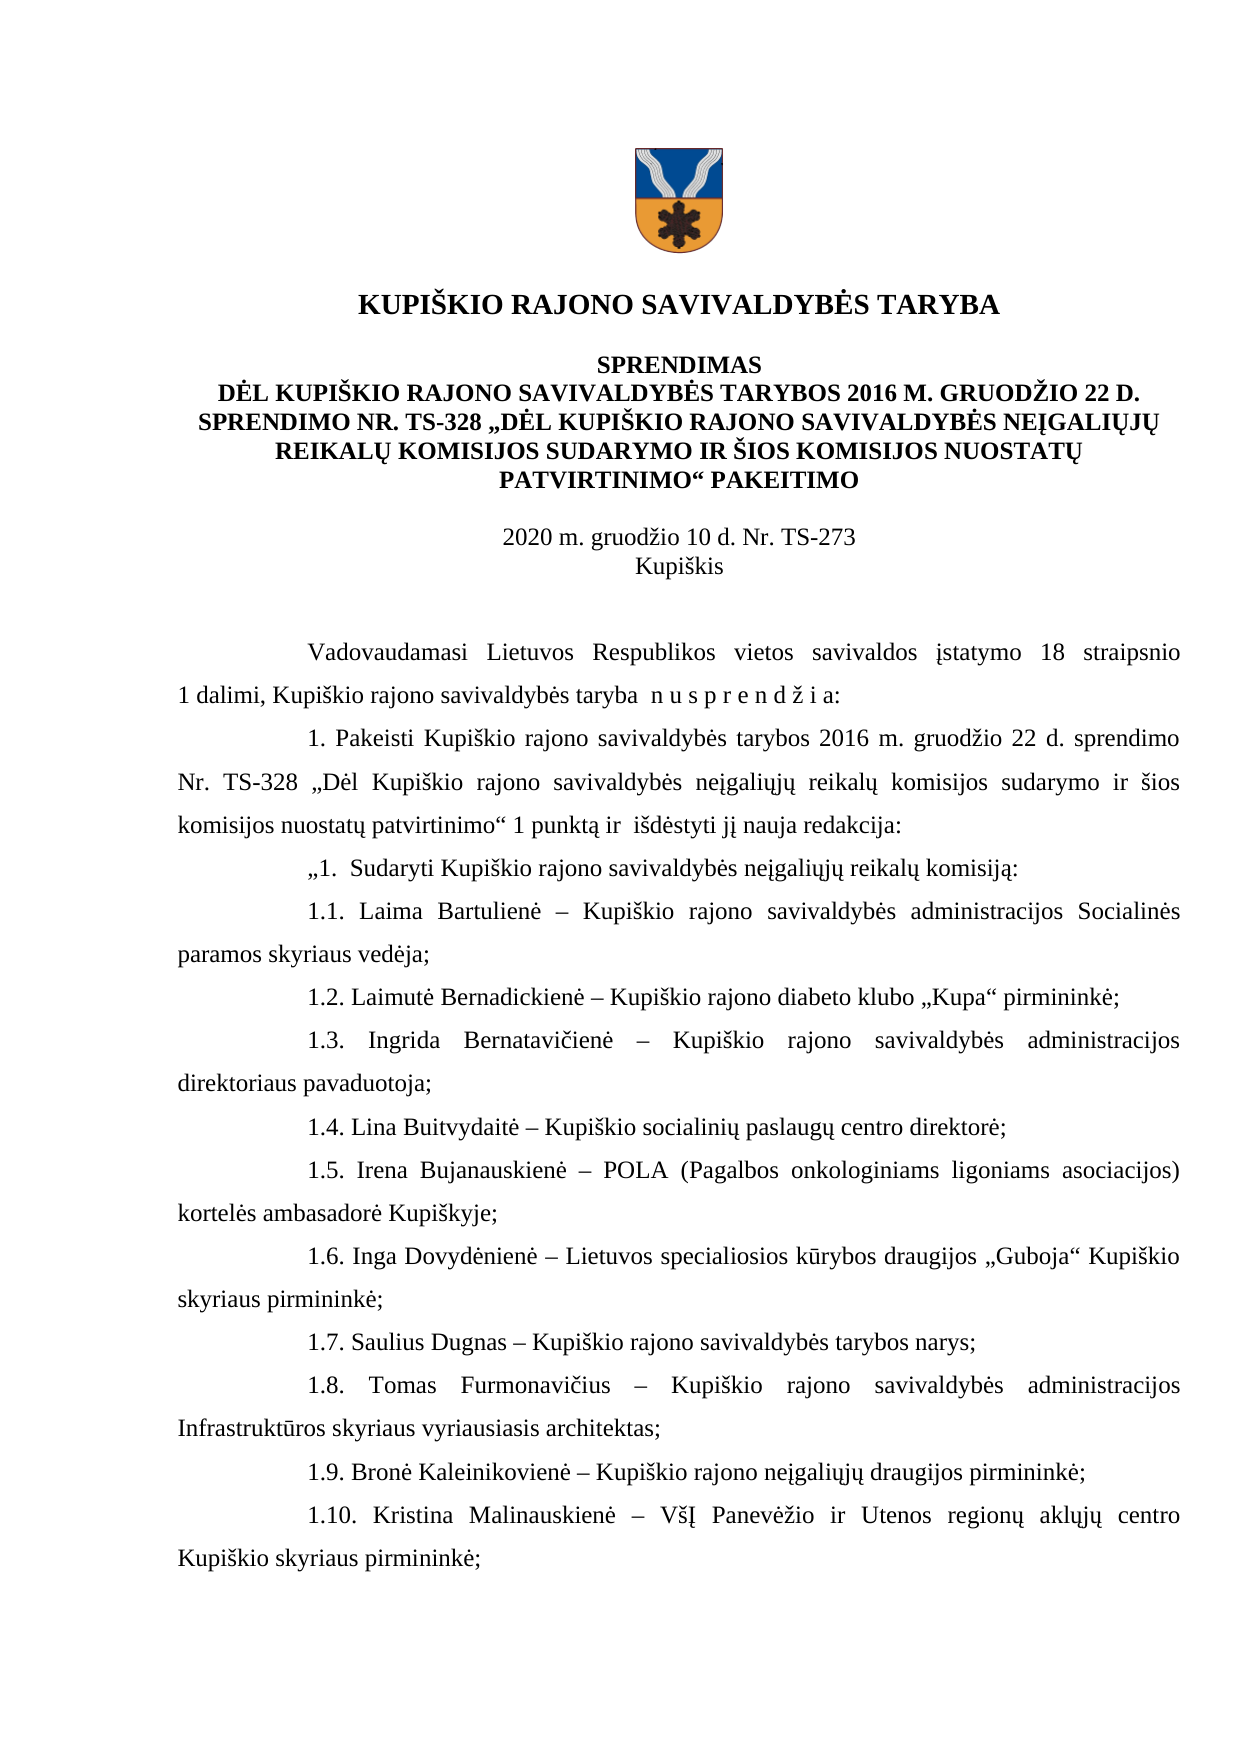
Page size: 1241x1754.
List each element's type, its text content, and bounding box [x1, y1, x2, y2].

text 1.7. Saulius Dugnas – Kupiškio rajono savivaldybės tarybos narys; [177, 1327, 1181, 1356]
text „1. Sudaryti Kupiškio rajono savivaldybės neįgaliųjų reikalų komisiją: [177, 853, 1181, 882]
text Kupiškis [177, 551, 1181, 580]
text 1.6. Inga Dovydėnienė – Lietuvos specialiosios kūrybos draugijos „Guboja“ Kupiškio skyriaus pirmininkė; [177, 1241, 1181, 1313]
text 1.3. Ingrida Bernatavičienė – Kupiškio rajono savivaldybės administracijos direktoriaus pavaduotoja; [177, 1025, 1181, 1097]
text 1.5. Irena Bujanauskienė – POLA (Pagalbos onkologiniams ligoniams asociacijos) kortelės ambasadorė Kupiškyje; [177, 1155, 1181, 1227]
text 1.1. Laima Bartulienė – Kupiškio rajono savivaldybės administracijos Socialinės paramos skyriaus vedėja; [177, 896, 1181, 968]
text 2020 m. gruodžio 10 d. Nr. TS-273 [177, 522, 1181, 551]
text 1.4. Lina Buitvydaitė – Kupiškio socialinių paslaugų centro direktorė; [177, 1112, 1181, 1140]
text SPRENDIMAS DĖL KUPIŠKIO RAJONO SAVIVALDYBĖS TARYBOS 2016 M. GRUODŽIO 22 D. SPRENDIMO NR. TS-328 „DĖL KUPIŠKIO RAJONO SAVIVALDYBĖS NEĮGALIŲJŲ REIKALŲ KOMISIJOS SUDARYMO IR ŠIOS KOMISIJOS NUOSTATŲ PATVIRTINIMO“ PAKEITIMO [177, 350, 1181, 493]
text Vadovaudamasi Lietuvos Respublikos vietos savivaldos įstatymo 18 straipsnio 1 dalimi, Kupiškio rajono savivaldybės taryba n u s p r e n d ž i a: [177, 637, 1181, 709]
text KUPIŠKIO RAJONO SAVIVALDYBĖS TARYBA [177, 287, 1181, 321]
text 1.8. Tomas Furmonavičius – Kupiškio rajono savivaldybės administracijos Infrastruktūros skyriaus vyriausiasis architektas; [177, 1370, 1181, 1442]
text 1. Pakeisti Kupiškio rajono savivaldybės tarybos 2016 m. gruodžio 22 d. sprendimo Nr. TS-328 „Dėl Kupiškio rajono savivaldybės neįgaliųjų reikalų komisijos sudarymo ir šios komisijos nuostatų patvirtinimo“ 1 punktą ir išdėstyti jį nauja redakcija: [177, 723, 1181, 838]
text 1.9. Bronė Kaleinikovienė – Kupiškio rajono neįgaliųjų draugijos pirmininkė; [177, 1457, 1181, 1485]
text 1.2. Laimutė Bernadickienė – Kupiškio rajono diabeto klubo „Kupa“ pirmininkė; [177, 982, 1181, 1011]
text 1.10. Kristina Malinauskienė – VšĮ Panevėžio ir Utenos regionų aklųjų centro Kupiškio skyriaus pirmininkė; [177, 1500, 1181, 1572]
